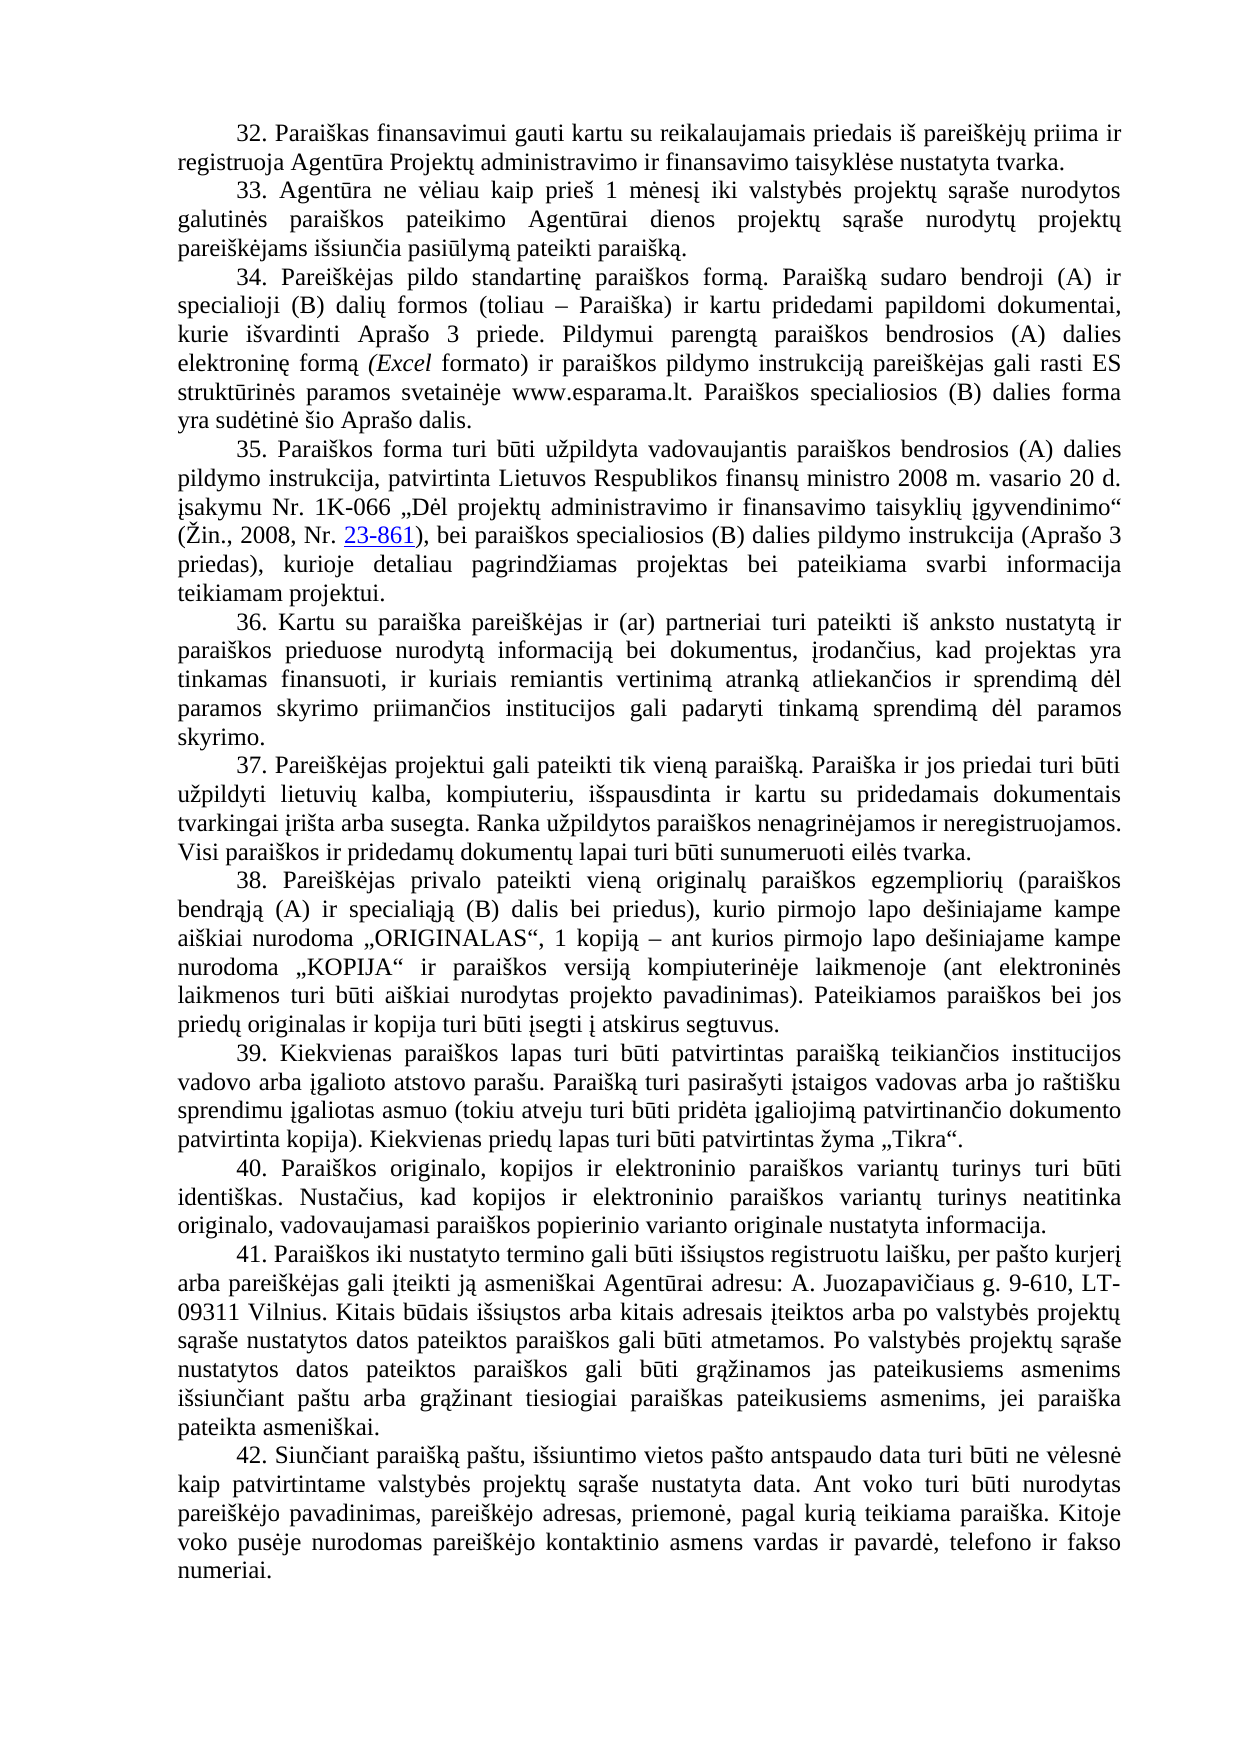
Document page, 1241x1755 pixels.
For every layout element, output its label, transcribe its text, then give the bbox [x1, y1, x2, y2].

text 35. Paraiškos forma turi būti užpildyta vadovaujantis paraiškos bendrosios (A) dalies pildymo instrukcija, patvirtinta Lietuvos Respublikos finansų ministro 2008 m. vasario 20 d. įsakymu Nr. 1K-066 „Dėl projektų administravimo ir finansavimo taisyklių įgyvendinimo“ (Žin., 2008, Nr. 23-861), bei paraiškos specialiosios (B) dalies pildymo instrukcija (Aprašo 3 priedas), kurioje detaliau pagrindžiamas projektas bei pateikiama svarbi informacija teikiamam projektui. [177, 434, 1122, 607]
text 33. Agentūra ne vėliau kaip prieš 1 mėnesį iki valstybės projektų sąraše nurodytos galutinės paraiškos pateikimo Agentūrai dienos projektų sąraše nurodytų projektų pareiškėjams išsiunčia pasiūlymą pateikti paraišką. [177, 176, 1122, 262]
text 36. Kartu su paraiška pareiškėjas ir (ar) partneriai turi pateikti iš anksto nustatytą ir paraiškos prieduose nurodytą informaciją bei dokumentus, įrodančius, kad projektas yra tinkamas finansuoti, ir kuriais remiantis vertinimą atranką atliekančios ir sprendimą dėl paramos skyrimo priimančios institucijos gali padaryti tinkamą sprendimą dėl paramos skyrimo. [177, 607, 1122, 751]
text 40. Paraiškos originalo, kopijos ir elektroninio paraiškos variantų turinys turi būti identiškas. Nustačius, kad kopijos ir elektroninio paraiškos variantų turinys neatitinka originalo, vadovaujamasi paraiškos popierinio varianto originale nustatyta informacija. [177, 1153, 1122, 1239]
text 34. Pareiškėjas pildo standartinę paraiškos formą. Paraišką sudaro bendroji (A) ir specialioji (B) dalių formos (toliau – Paraiška) ir kartu pridedami papildomi dokumentai, kurie išvardinti Aprašo 3 priede. Pildymui parengtą paraiškos bendrosios (A) dalies elektroninę formą (Excel formato) ir paraiškos pildymo instrukciją pareiškėjas gali rasti ES struktūrinės paramos svetainėje www.esparama.lt. Paraiškos specialiosios (B) dalies forma yra sudėtinė šio Aprašo dalis. [177, 262, 1122, 434]
text 38. Pareiškėjas privalo pateikti vieną originalų paraiškos egzempliorių (paraiškos bendrąją (A) ir specialiąją (B) dalis bei priedus), kurio pirmojo lapo dešiniajame kampe aiškiai nurodoma „ORIGINALAS“, 1 kopiją – ant kurios pirmojo lapo dešiniajame kampe nurodoma „KOPIJA“ ir paraiškos versiją kompiuterinėje laikmenoje (ant elektroninės laikmenos turi būti aiškiai nurodytas projekto pavadinimas). Pateikiamos paraiškos bei jos priedų originalas ir kopija turi būti įsegti į atskirus segtuvus. [177, 866, 1122, 1038]
text 39. Kiekvienas paraiškos lapas turi būti patvirtintas paraišką teikiančios institucijos vadovo arba įgalioto atstovo parašu. Paraišką turi pasirašyti įstaigos vadovas arba jo raštišku sprendimu įgaliotas asmuo (tokiu atveju turi būti pridėta įgaliojimą patvirtinančio dokumento patvirtinta kopija). Kiekvienas priedų lapas turi būti patvirtintas žyma „Tikra“. [177, 1038, 1122, 1153]
text 32. Paraiškas finansavimui gauti kartu su reikalaujamais priedais iš pareiškėjų priima ir registruoja Agentūra Projektų administravimo ir finansavimo taisyklėse nustatyta tvarka. [177, 118, 1122, 176]
text 41. Paraiškos iki nustatyto termino gali būti išsiųstos registruotu laišku, per pašto kurjerį arba pareiškėjas gali įteikti ją asmeniškai Agentūrai adresu: A. Juozapavičiaus g. 9-610, LT-09311 Vilnius. Kitais būdais išsiųstos arba kitais adresais įteiktos arba po valstybės projektų sąraše nustatytos datos pateiktos paraiškos gali būti atmetamos. Po valstybės projektų sąraše nustatytos datos pateiktos paraiškos gali būti grąžinamos jas pateikusiems asmenims išsiunčiant paštu arba grąžinant tiesiogiai paraiškas pateikusiems asmenims, jei paraiška pateikta asmeniškai. [177, 1239, 1122, 1441]
text 42. Siunčiant paraišką paštu, išsiuntimo vietos pašto antspaudo data turi būti ne vėlesnė kaip patvirtintame valstybės projektų sąraše nustatyta data. Ant voko turi būti nurodytas pareiškėjo pavadinimas, pareiškėjo adresas, priemonė, pagal kurią teikiama paraiška. Kitoje voko pusėje nurodomas pareiškėjo kontaktinio asmens vardas ir pavardė, telefono ir fakso numeriai. [177, 1441, 1122, 1584]
text 37. Pareiškėjas projektui gali pateikti tik vieną paraišką. Paraiška ir jos priedai turi būti užpildyti lietuvių kalba, kompiuteriu, išspausdinta ir kartu su pridedamais dokumentais tvarkingai įrišta arba susegta. Ranka užpildytos paraiškos nenagrinėjamos ir neregistruojamos. Visi paraiškos ir pridedamų dokumentų lapai turi būti sunumeruoti eilės tvarka. [177, 751, 1122, 866]
